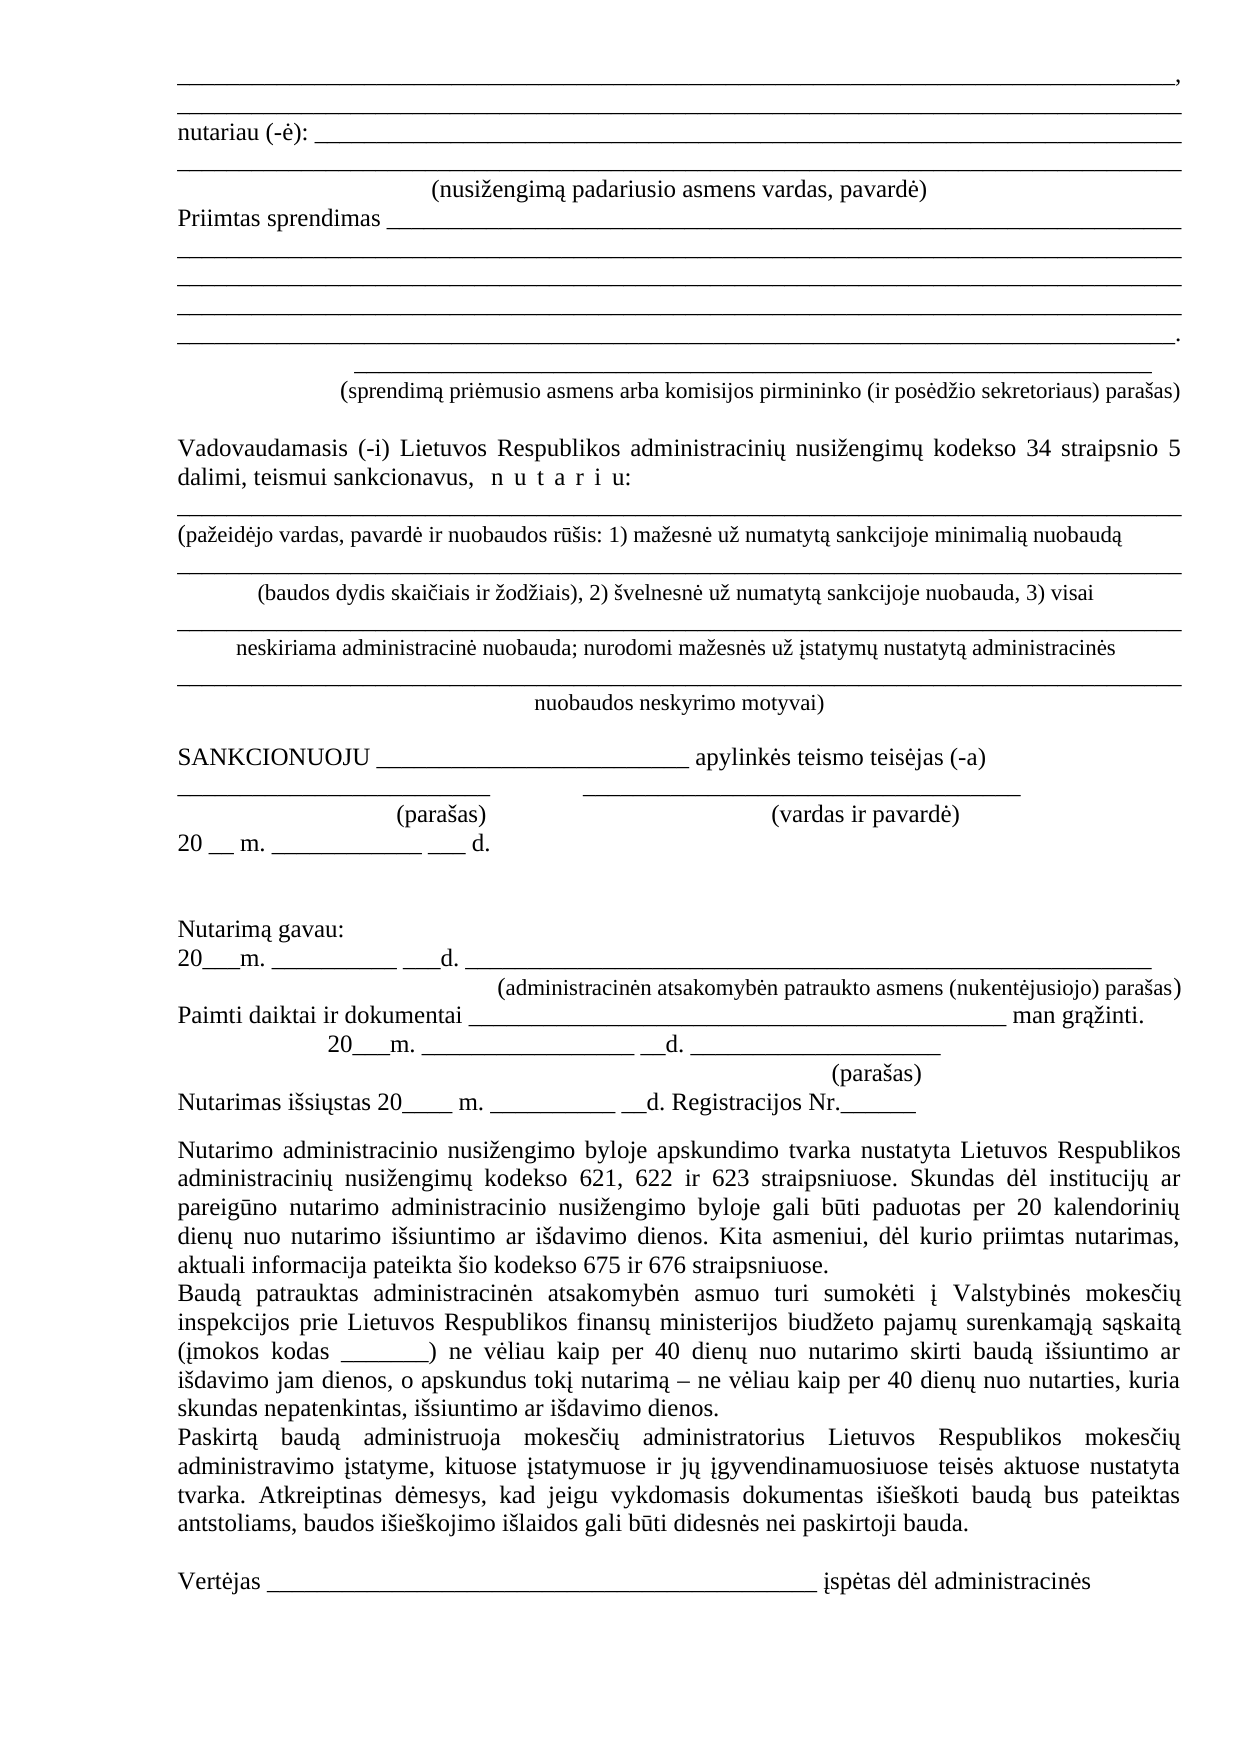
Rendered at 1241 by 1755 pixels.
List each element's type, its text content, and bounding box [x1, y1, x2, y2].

text Nutarimo administracinio nusižengimo byloje apskundimo tvarka nustatyta Lietuvos Respublikos administracinių nusižengimų kodekso 621, 622 ir 623 straipsniuose. Skundas dėl institucijų ar pareigūno nutarimo administracinio nusižengimo byloje gali būti paduotas per 20 kalendorinių dienų nuo nutarimo išsiuntimo ar išdavimo dienos. Kita asmeniui, dėl kurio priimtas nutarimas, aktuali informacija pateikta šio kodekso 675 ir 676 straipsniuose. [177, 1135, 1181, 1278]
text (administracinėn atsakomybėn patraukto asmens (nukentėjusiojo) parašas) [177, 972, 1181, 1001]
text . [177, 318, 1181, 347]
text (parašas) (vardas ir pavardė) [177, 799, 1181, 828]
text nuobaudos neskyrimo motyvai) [177, 689, 1181, 716]
text nutariau (-ė): [177, 117, 1181, 145]
text 20___m. _________________ __d. ____________________ [327, 1029, 1181, 1058]
text Vertėjas ____________________________________________ įspėtas dėl administracinės [177, 1566, 1181, 1595]
text Priimtas sprendimas [177, 203, 1181, 232]
text (parašas) [177, 1058, 1181, 1087]
text Nutarimas išsiųstas 20____ m. __________ __d. Registracijos Nr.______ [177, 1087, 1181, 1116]
text 20___m. __________ ___d. [177, 943, 1181, 972]
text , [177, 59, 1181, 88]
text (nusižengimą padariusio asmens vardas, pavardė) [177, 174, 1181, 203]
text _________________________ ___________________________________ [177, 771, 1181, 799]
text (sprendimą priėmusio asmens arba komisijos pirmininko (ir posėdžio sekretoriaus) parašas) [177, 375, 1181, 404]
text SANKCIONUOJU _________________________ apylinkės teismo teisėjas (-a) [177, 742, 1181, 771]
text 20 __ m. ____________ ___ d. [177, 828, 1181, 857]
text (baudos dydis skaičiais ir žodžiais), 2) švelnesnė už numatytą sankcijoje nuobauda, 3) visai [177, 577, 1181, 605]
text (pažeidėjo vardas, pavardė ir nuobaudos rūšis: 1) mažesnė už numatytą sankcijoje minimalią nuobaudą [177, 519, 1181, 548]
text Paskirtą baudą administruoja mokesčių administratorius Lietuvos Respublikos mokesčių administravimo įstatyme, kituose įstatymuose ir jų įgyvendinamuosiuose teisės aktuose nustatyta tvarka. Atkreiptinas dėmesys, kad jeigu vykdomasis dokumentas išieškoti baudą bus pateiktas antstoliams, baudos išieškojimo išlaidos gali būti didesnės nei paskirtoji bauda. [177, 1422, 1181, 1537]
text Nutarimą gavau: [177, 914, 1181, 943]
text Vadovaudamasis (-i) Lietuvos Respublikos administracinių nusižengimų kodekso 34 straipsnio 5 dalimi, teismui sankcionavus, nutariu: [177, 433, 1181, 490]
text Paimti daiktai ir dokumentai ___________________________________________ man grąžinti. [177, 1001, 1181, 1029]
text Baudą patrauktas administracinėn atsakomybėn asmuo turi sumokėti į Valstybinės mokesčių inspekcijos prie Lietuvos Respublikos finansų ministerijos biudžeto pajamų surenkamąją sąskaitą (įmokos kodas _______) ne vėliau kaip per 40 dienų nuo nutarimo skirti baudą išsiuntimo ar išdavimo jam dienos, o apskundus tokį nutarimą – ne vėliau kaip per 40 dienų nuo nutarties, kuria skundas nepatenkintas, išsiuntimo ar išdavimo dienos. [177, 1278, 1181, 1422]
text neskiriama administracinė nuobauda; nurodomi mažesnės už įstatymų nustatytą administracinės [177, 634, 1181, 660]
